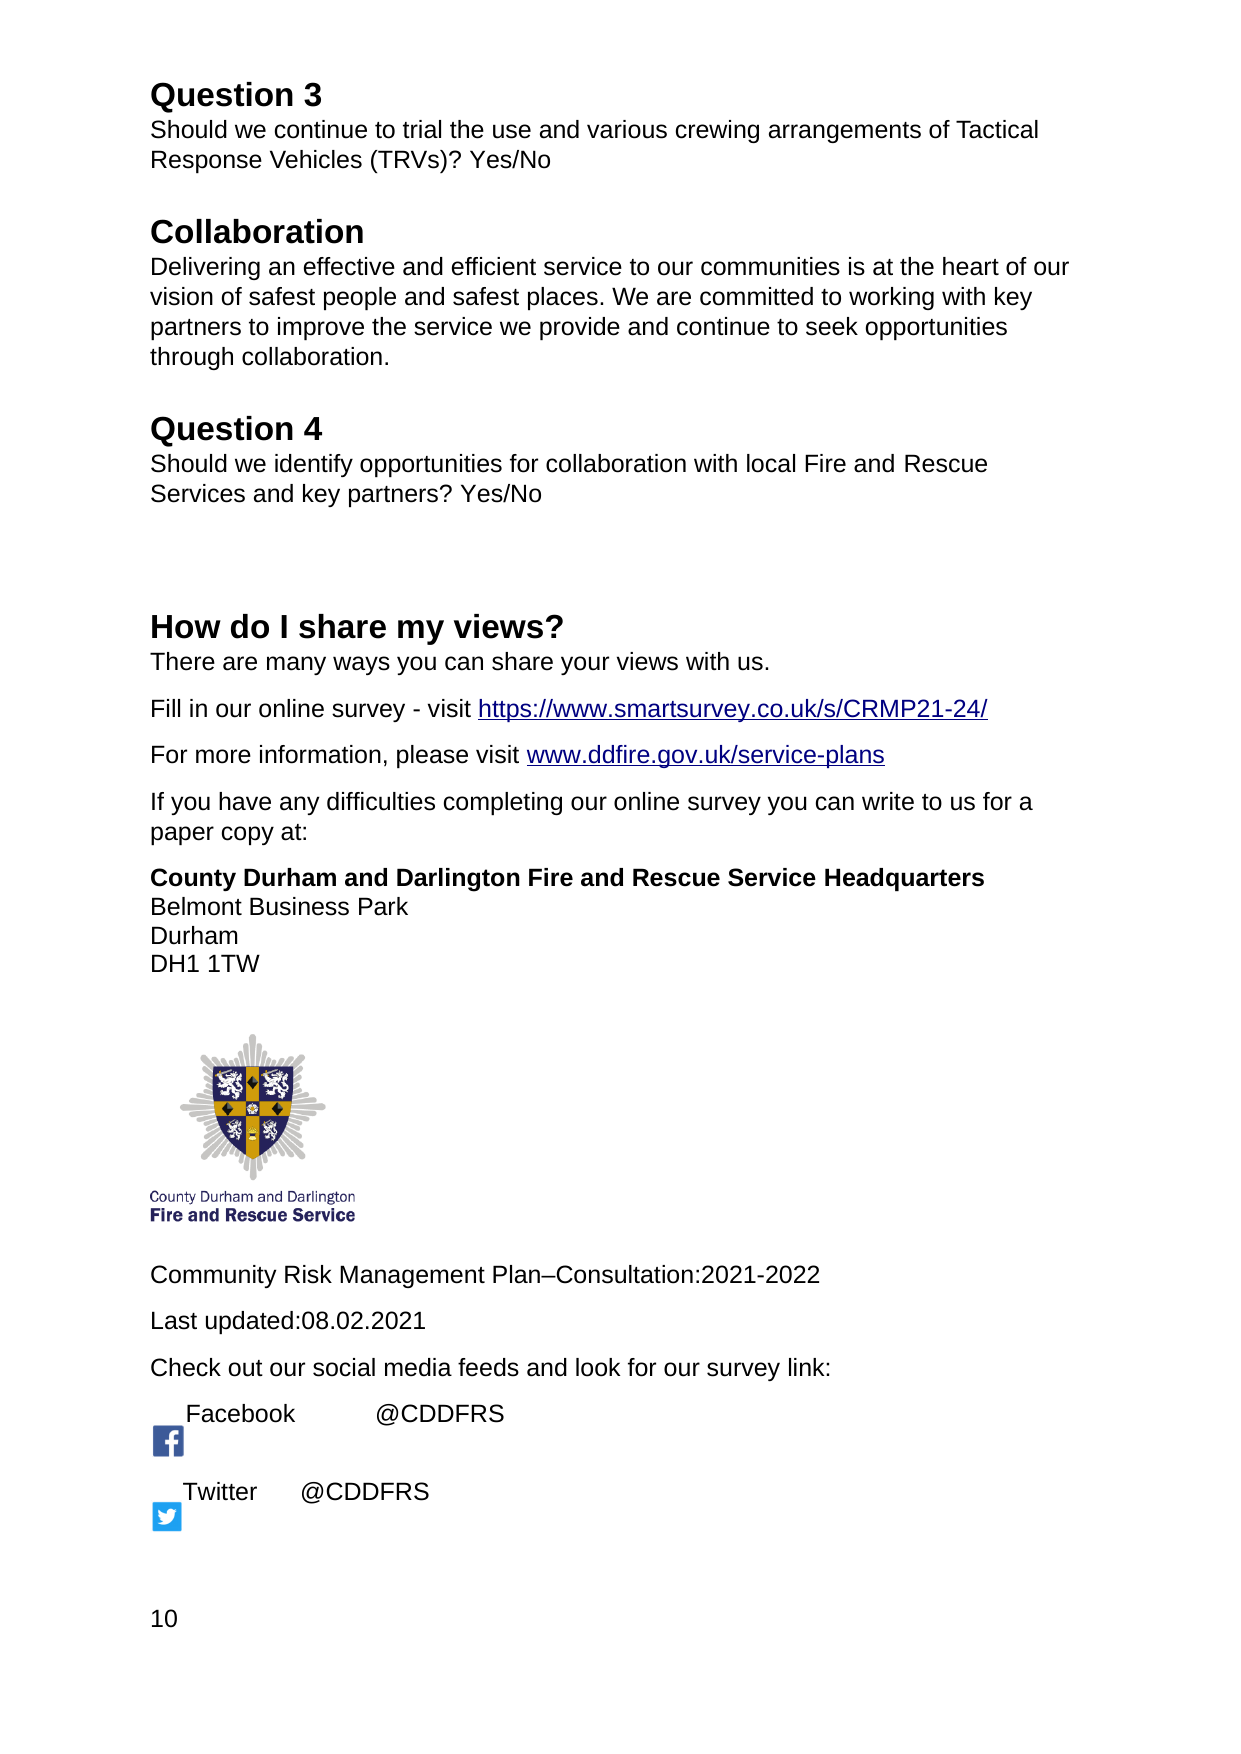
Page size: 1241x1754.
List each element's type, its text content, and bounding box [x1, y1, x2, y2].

text Community Risk Management Plan–Consultation:2021-2022 [150, 1260, 1090, 1288]
text Fill in our online survey - visit https://www.smartsurvey.co.uk/s/CRMP21-24/ [150, 693, 1090, 722]
text There are many ways you can share your views with us. [150, 647, 1090, 676]
subtitle How do I share my views? [150, 607, 1090, 646]
text Facebook @CDDFRS [150, 1399, 1090, 1459]
subtitle Question 4 [150, 409, 1090, 448]
text Should we continue to trial the use and various crewing arrangements of Tactical Response Vehicles (TRVs)? Yes/No [150, 115, 1090, 173]
text Twitter @CDDFRS [150, 1477, 1090, 1533]
text County Durham and Darlington Fire and Rescue Service Headquarters [150, 863, 1090, 892]
text DH1 1TW [150, 949, 1090, 978]
text Should we identify opportunities for collaboration with local Fire and Rescue Services and key partners? Yes/No [150, 449, 1090, 508]
text Durham [150, 921, 1090, 949]
text Belmont Business Park [150, 892, 1090, 921]
text Last updated:08.02.2021 [150, 1306, 1090, 1335]
subtitle Question 3 [150, 75, 1090, 113]
subtitle Collaboration [150, 212, 1090, 251]
text If you have any difficulties completing our online survey you can write to us for a paper copy at: [150, 787, 1090, 845]
text Delivering an effective and efficient service to our communities is at the heart of our vision of safest people and safest places. We are committed to working with key partners to improve the service we provide and continue to seek opportunities through collaboration. [150, 252, 1090, 371]
text Check out our social media feeds and look for our survey link: [150, 1353, 1090, 1382]
text For more information, please visit www.ddfire.gov.uk/service-plans [150, 740, 1090, 769]
